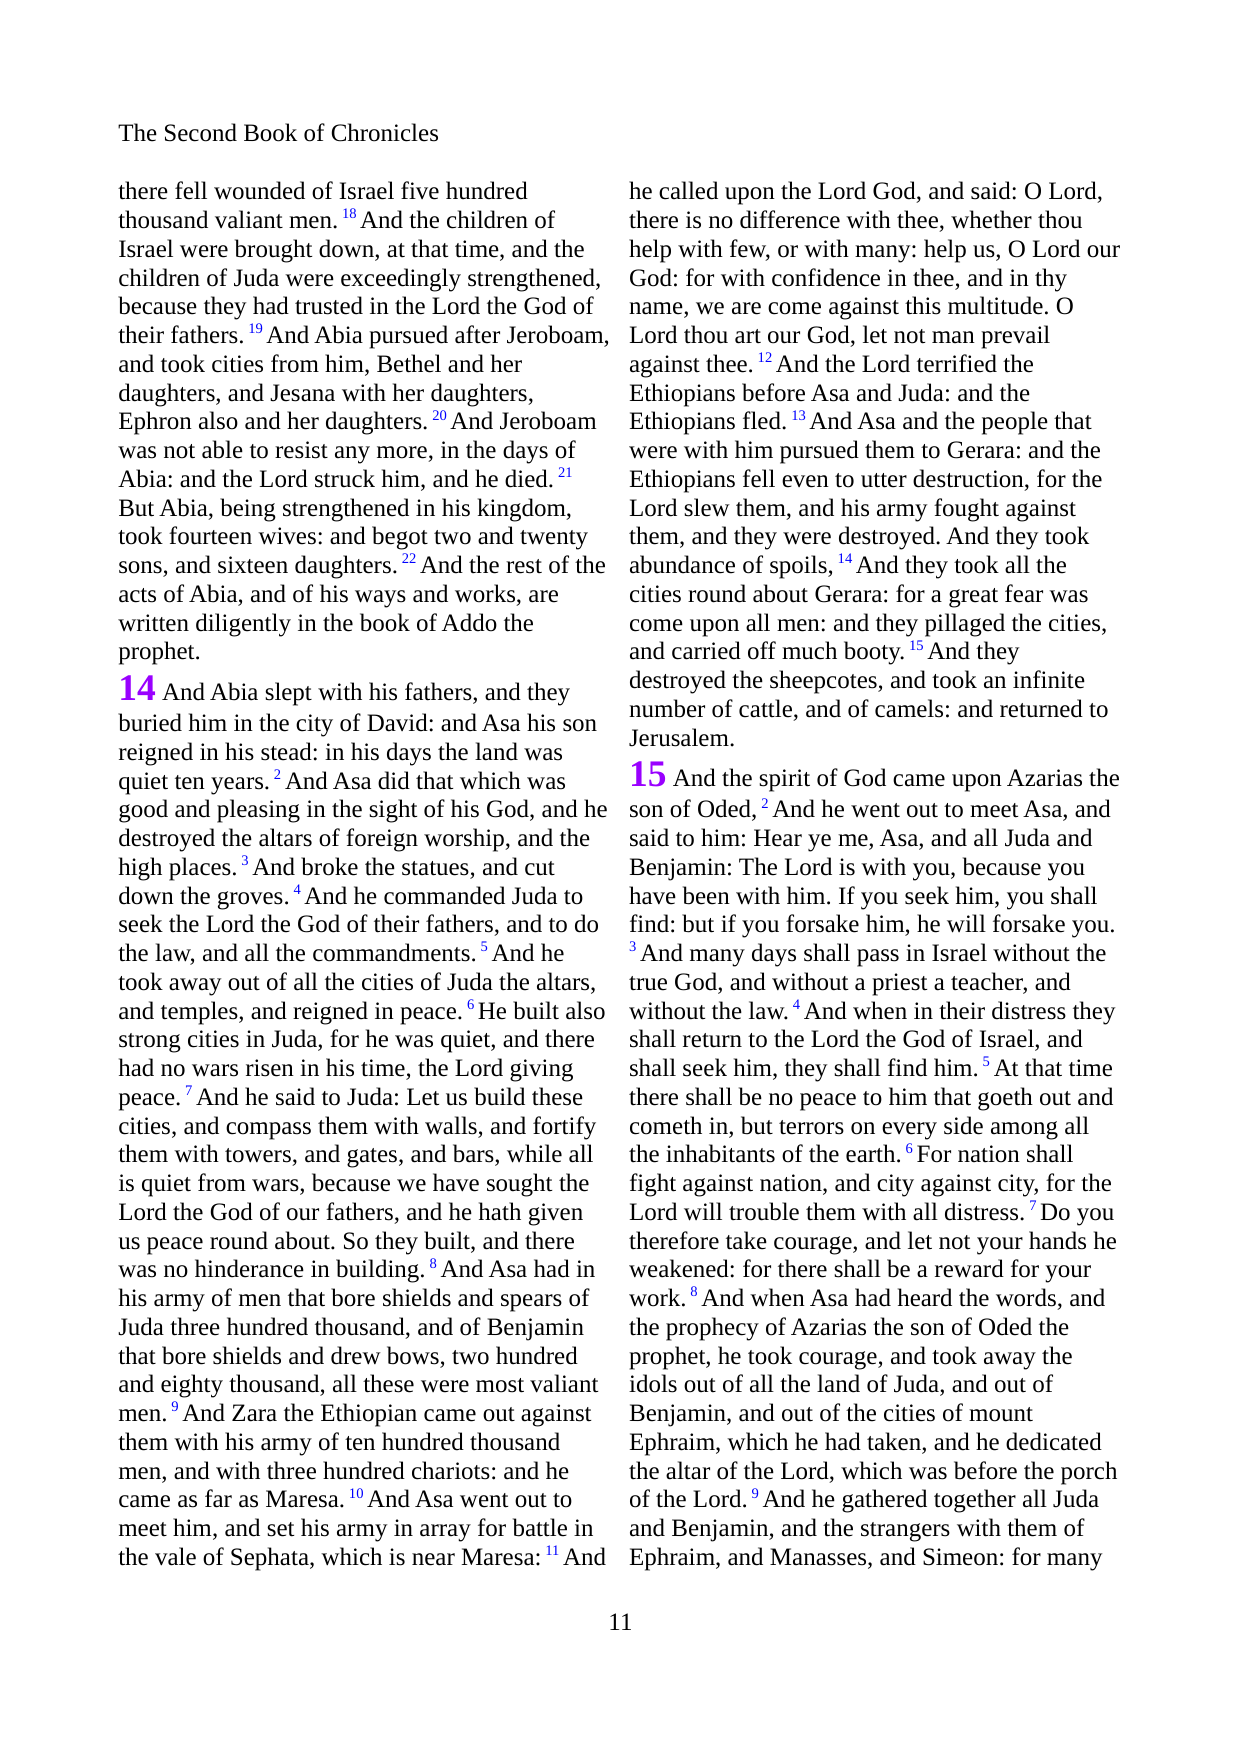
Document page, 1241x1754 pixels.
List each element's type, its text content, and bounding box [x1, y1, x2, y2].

text 14 And Abia slept with his fathers, and they buried him in the city of David: and Asa his son reigned in his stead: in his days the land was quiet ten years. 2 And Asa did that which was good and pleasing in the sight of his God, and he destroyed the altars of foreign worship, and the high places. 3 And broke the statues, and cut down the groves. 4 And he commanded Juda to seek the Lord the God of their fathers, and to do the law, and all the commandments. 5 And he took away out of all the cities of Juda the altars, and temples, and reigned in peace. 6 He built also strong cities in Juda, for he was quiet, and there had no wars risen in his time, the Lord giving peace. 7 And he said to Juda: Let us build these cities, and compass them with walls, and fortify them with towers, and gates, and bars, while all is quiet from wars, because we have sought the Lord the God of our fathers, and he hath given us peace round about. So they built, and there was no hinderance in building. 8 And Asa had in his army of men that bore shields and spears of Juda three hundred thousand, and of Benjamin that bore shields and drew bows, two hundred and eighty thousand, all these were most valiant men. 9 And Zara the Ethiopian came out against them with his army of ten hundred thousand men, and with three hundred chariots: and he came as far as Maresa. 10 And Asa went out to meet him, and set his army in array for battle in the vale of Sephata, which is near Maresa: 11 And [118, 665, 611, 1571]
text he called upon the Lord God, and said: O Lord, there is no difference with thee, whether thou help with few, or with many: help us, O Lord our God: for with confidence in thee, and in thy name, we are come against this multitude. O Lord thou art our God, let not man prevail against thee. 12 And the Lord terrified the Ethiopians before Asa and Juda: and the Ethiopians fled. 13 And Asa and the people that were with him pursued them to Gerara: and the Ethiopians fell even to utter destruction, for the Lord slew them, and his army fought against them, and they were destroyed. And they took abundance of spoils, 14 And they took all the cities round about Gerara: for a great fear was come upon all men: and they pillaged the cities, and carried off much booty. 15 And they destroyed the sheepcotes, and took an infinite number of cattle, and of camels: and returned to Jerusalem. [629, 176, 1122, 751]
text there fell wounded of Israel five hundred thousand valiant men. 18 And the children of Israel were brought down, at that time, and the children of Juda were exceedingly strengthened, because they had trusted in the Lord the God of their fathers. 19 And Abia pursued after Jeroboam, and took cities from him, Bethel and her daughters, and Jesana with her daughters, Ephron also and her daughters. 20 And Jeroboam was not able to resist any more, in the days of Abia: and the Lord struck him, and he died. 21 But Abia, being strengthened in his kingdom, took fourteen wives: and begot two and twenty sons, and sixteen daughters. 22 And the rest of the acts of Abia, and of his ways and works, are written diligently in the book of Addo the prophet. [118, 176, 611, 665]
text 15 And the spirit of God came upon Azarias the son of Oded, 2 And he went out to meet Asa, and said to him: Hear ye me, Asa, and all Juda and Benjamin: The Lord is with you, because you have been with him. If you seek him, you shall find: but if you forsake him, he will forsake you. 3 And many days shall pass in Israel without the true God, and without a priest a teacher, and without the law. 4 And when in their distress they shall return to the Lord the God of Israel, and shall seek him, they shall find him. 5 At that time there shall be no peace to him that goeth out and cometh in, but terrors on every side among all the inhabitants of the earth. 6 For nation shall fight against nation, and city against city, for the Lord will trouble them with all distress. 7 Do you therefore take courage, and let not your hands he weakened: for there shall be a reward for your work. 8 And when Asa had heard the words, and the prophecy of Azarias the son of Oded the prophet, he took courage, and took away the idols out of all the land of Juda, and out of Benjamin, and out of the cities of mount Ephraim, which he had taken, and he dedicated the altar of the Lord, which was before the porch of the Lord. 9 And he gathered together all Juda and Benjamin, and the strangers with them of Ephraim, and Manasses, and Simeon: for many [629, 751, 1122, 1571]
